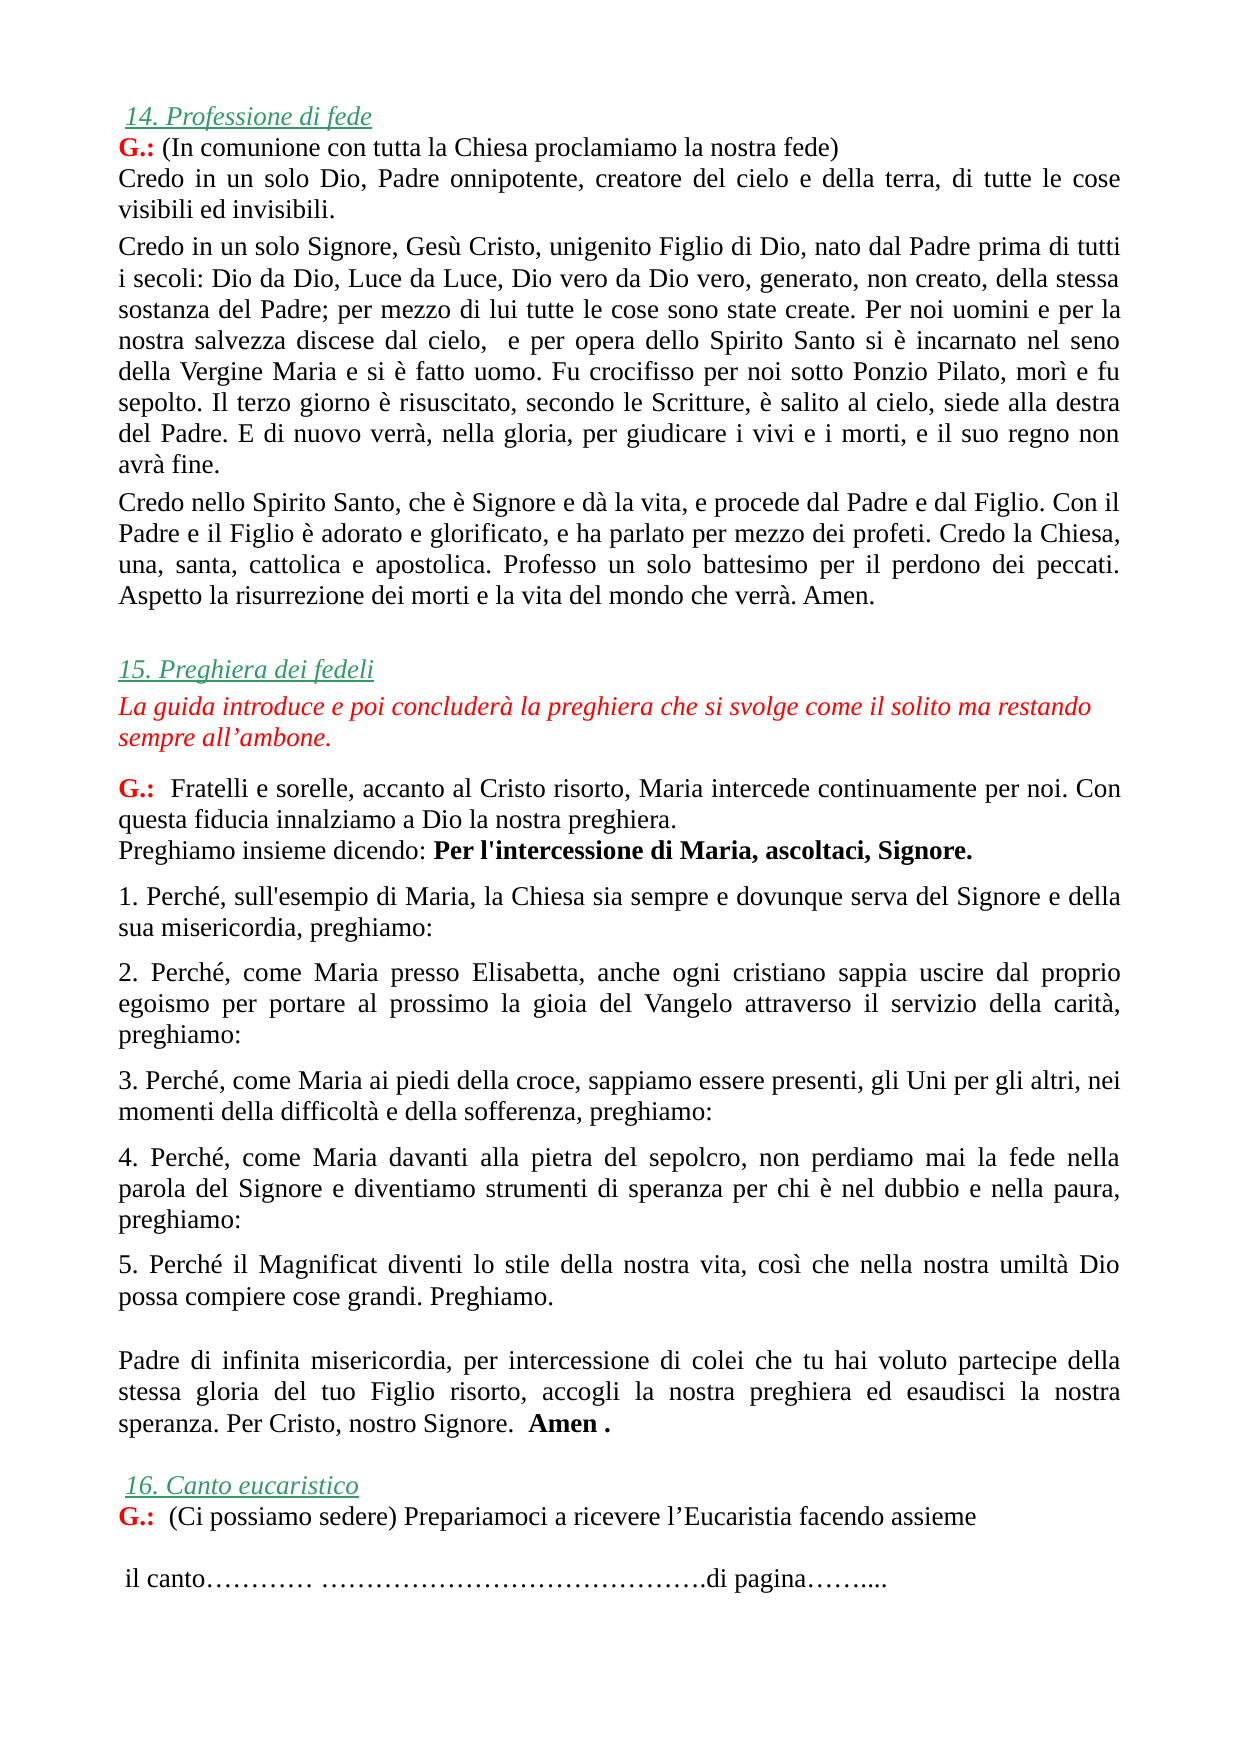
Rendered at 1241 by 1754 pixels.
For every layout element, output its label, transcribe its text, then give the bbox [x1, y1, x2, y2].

text 4. Perché, come Maria davanti alla pietra del sepolcro, non perdiamo mai la fede nella parola del Signore e diventiamo strumenti di speranza per chi è nel dubbio e nella paura, preghiamo: [118, 1141, 1122, 1234]
text il canto………… …………………………………….di pagina…….... [118, 1562, 1122, 1593]
text G.: (In comunione con tutta la Chiesa proclamiamo la nostra fede) [118, 131, 1122, 162]
text 5. Perché il Magnificat diventi lo stile della nostra vita, così che nella nostra umiltà Dio possa compiere cose grandi. Preghiamo. [118, 1248, 1122, 1311]
text Credo in un solo Dio, Padre onnipotente, creatore del cielo e della terra, di tutte le cose visibili ed invisibili. [118, 162, 1122, 224]
text Credo nello Spirito Santo, che è Signore e dà la vita, e procede dal Padre e dal Figlio. Con il Padre e il Figlio è adorato e glorificato, e ha parlato per mezzo dei profeti. Credo la Chiesa, una, santa, cattolica e apostolica. Professo un solo battesimo per il perdono dei peccati. Aspetto la risurrezione dei morti e la vita del mondo che verrà. Amen. [118, 486, 1122, 610]
text 3. Perché, come Maria ai piedi della croce, sappiamo essere presenti, gli Uni per gli altri, nei momenti della difficoltà e della sofferenza, preghiamo: [118, 1064, 1122, 1126]
text 15. Preghiera dei fedeli [118, 653, 1122, 684]
text G.: Fratelli e sorelle, accanto al Cristo risorto, Maria intercede continuamente per noi. Con questa fiducia innalziamo a Dio la nostra preghiera. [118, 772, 1122, 834]
text Preghiamo insieme dicendo: Per l'intercessione di Maria, ascoltaci, Signore. [118, 834, 1122, 865]
text 2. Perché, come Maria presso Elisabetta, anche ogni cristiano sappia uscire dal proprio egoismo per portare al prossimo la gioia del Vangelo attraverso il servizio della carità, preghiamo: [118, 956, 1122, 1050]
text 1. Perché, sull'esempio di Maria, la Chiesa sia sempre e dovunque serva del Signore e della sua misericordia, preghiamo: [118, 879, 1122, 942]
text Padre di infinita misericordia, per intercessione di colei che tu hai voluto partecipe della stessa gloria del tuo Figlio risorto, accogli la nostra preghiera ed esaudisci la nostra speranza. Per Cristo, nostro Signore. Amen . [118, 1344, 1122, 1438]
text La guida introduce e poi concluderà la preghiera che si svolge come il solito ma restando sempre all’ambone. [118, 690, 1122, 753]
text Credo in un solo Signore, Gesù Cristo, unigenito Figlio di Dio, nato dal Padre prima di tutti i secoli: Dio da Dio, Luce da Luce, Dio vero da Dio vero, generato, non creato, della stessa sostanza del Padre; per mezzo di lui tutte le cose sono state create. Per noi uomini e per la nostra salvezza discese dal cielo, e per opera dello Spirito Santo si è incarnato nel seno della Vergine Maria e si è fatto uomo. Fu crocifisso per noi sotto Ponzio Pilato, morì e fu sepolto. Il terzo giorno è risuscitato, secondo le Scritture, è salito al cielo, siede alla destra del Padre. E di nuovo verrà, nella gloria, per giudicare i vivi e i morti, e il suo regno non avrà fine. [118, 231, 1122, 480]
text G.: (Ci possiamo sedere) Prepariamoci a ricevere l’Eucaristia facendo assieme [118, 1500, 1122, 1531]
text 14. Professione di fede [118, 100, 1122, 131]
text 16. Canto eucaristico [118, 1469, 1122, 1500]
